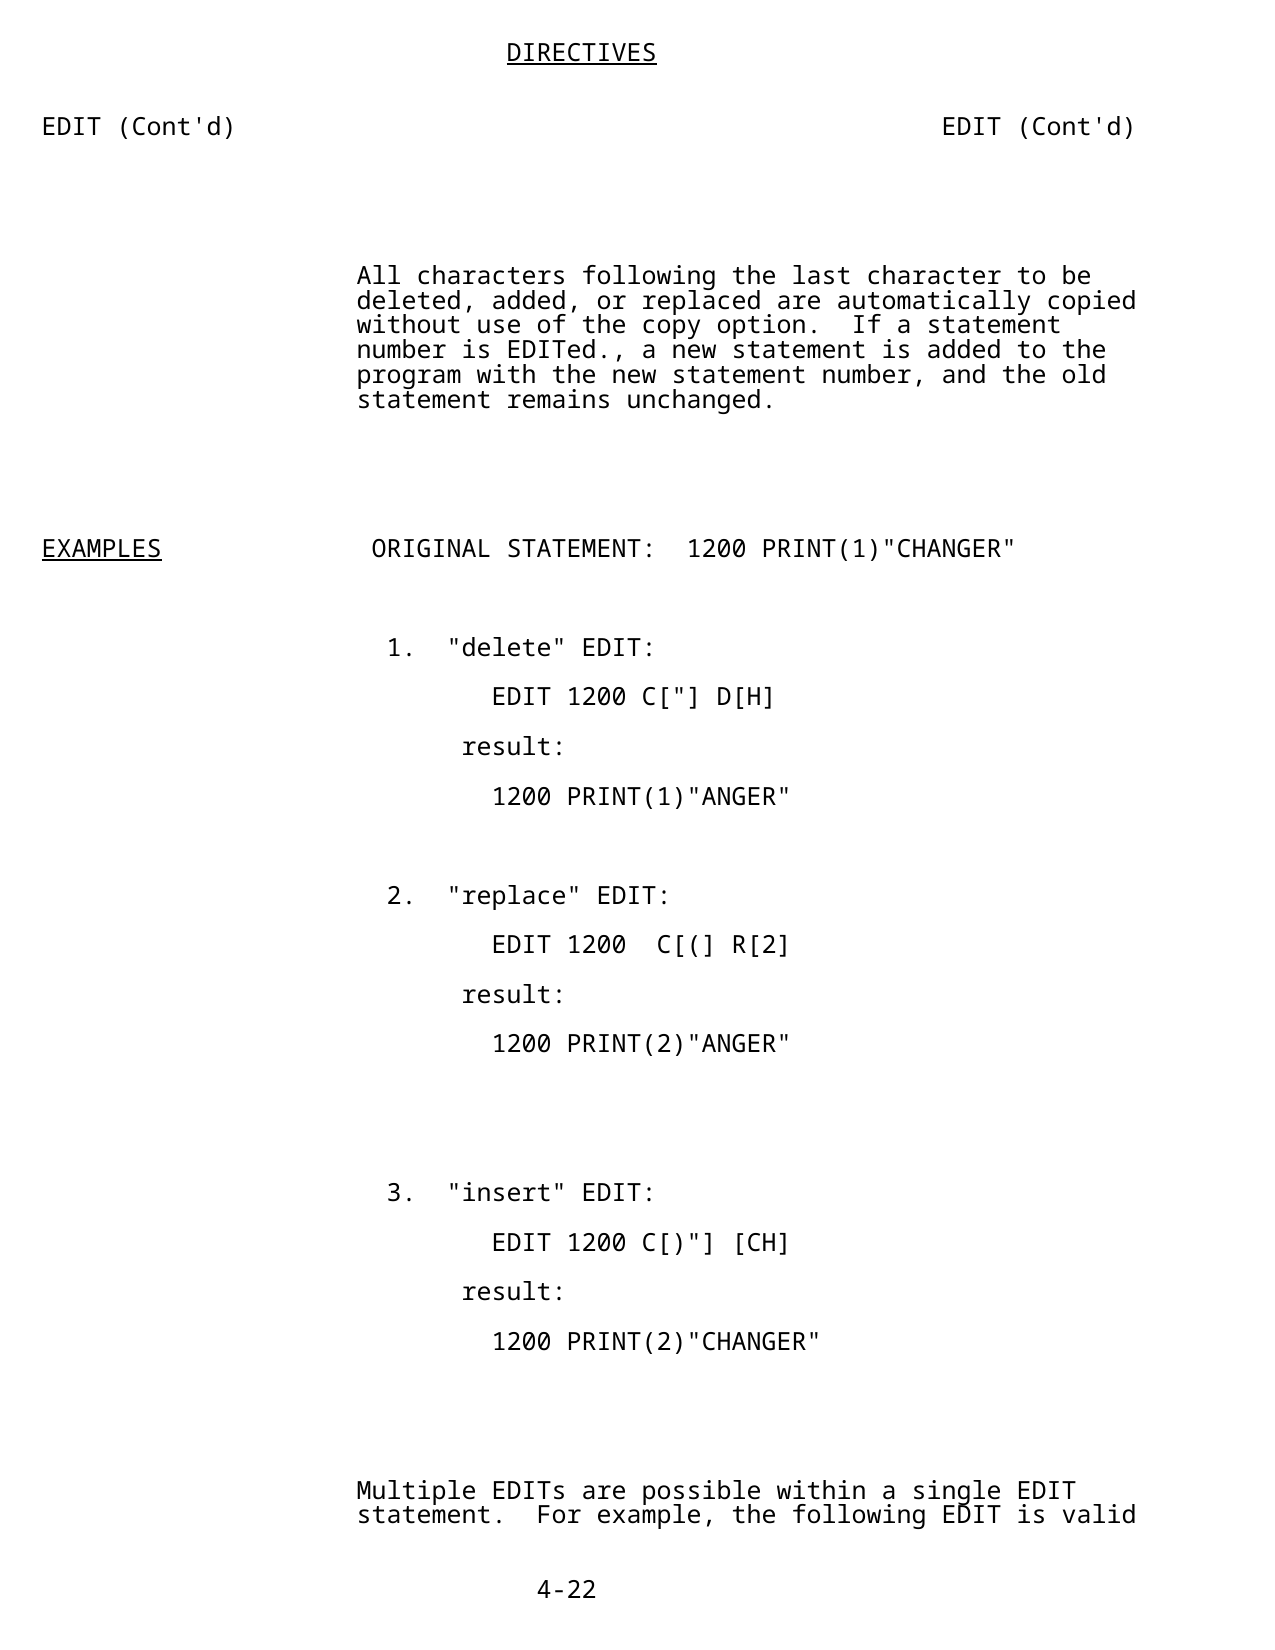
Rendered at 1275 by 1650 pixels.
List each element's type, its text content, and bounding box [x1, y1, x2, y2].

text result: [41, 983, 1234, 1008]
text EDIT 1200 C[)"] [CH] [41, 1231, 1234, 1256]
text result: [41, 1281, 1234, 1306]
text All characters following the last character to be [41, 264, 1234, 289]
text EDIT (Cont'd) EDIT (Cont'd) [41, 116, 1234, 141]
text deleted, added, or replaced are automatically copied [41, 289, 1234, 314]
text number is EDITed., a new statement is added to the [41, 339, 1234, 364]
text 1. "delete" EDIT: [41, 636, 1234, 661]
text 4-22 [41, 1578, 1234, 1603]
text Multiple EDITs are possible within a single EDIT [41, 1479, 1234, 1504]
text 2. "replace" EDIT: [41, 884, 1234, 909]
text EXAMPLES ORIGINAL STATEMENT: 1200 PRINT(1)"CHANGER" [41, 537, 1234, 562]
text program with the new statement number, and the old [41, 364, 1234, 388]
text DIRECTIVES [41, 41, 1234, 66]
text EDIT 1200 C["] D[H] [41, 686, 1234, 711]
text 1200 PRINT(1)"ANGER" [41, 785, 1234, 810]
text statement. For example, the following EDIT is valid [41, 1504, 1234, 1529]
text 1200 PRINT(2)"ANGER" [41, 1033, 1234, 1058]
text 3. "insert" EDIT: [41, 1182, 1234, 1207]
text result: [41, 736, 1234, 760]
text EDIT 1200 C[(] R[2] [41, 934, 1234, 959]
text without use of the copy option. If a statement [41, 314, 1234, 339]
text statement remains unchanged. [41, 388, 1234, 413]
text 1200 PRINT(2)"CHANGER" [41, 1331, 1234, 1355]
